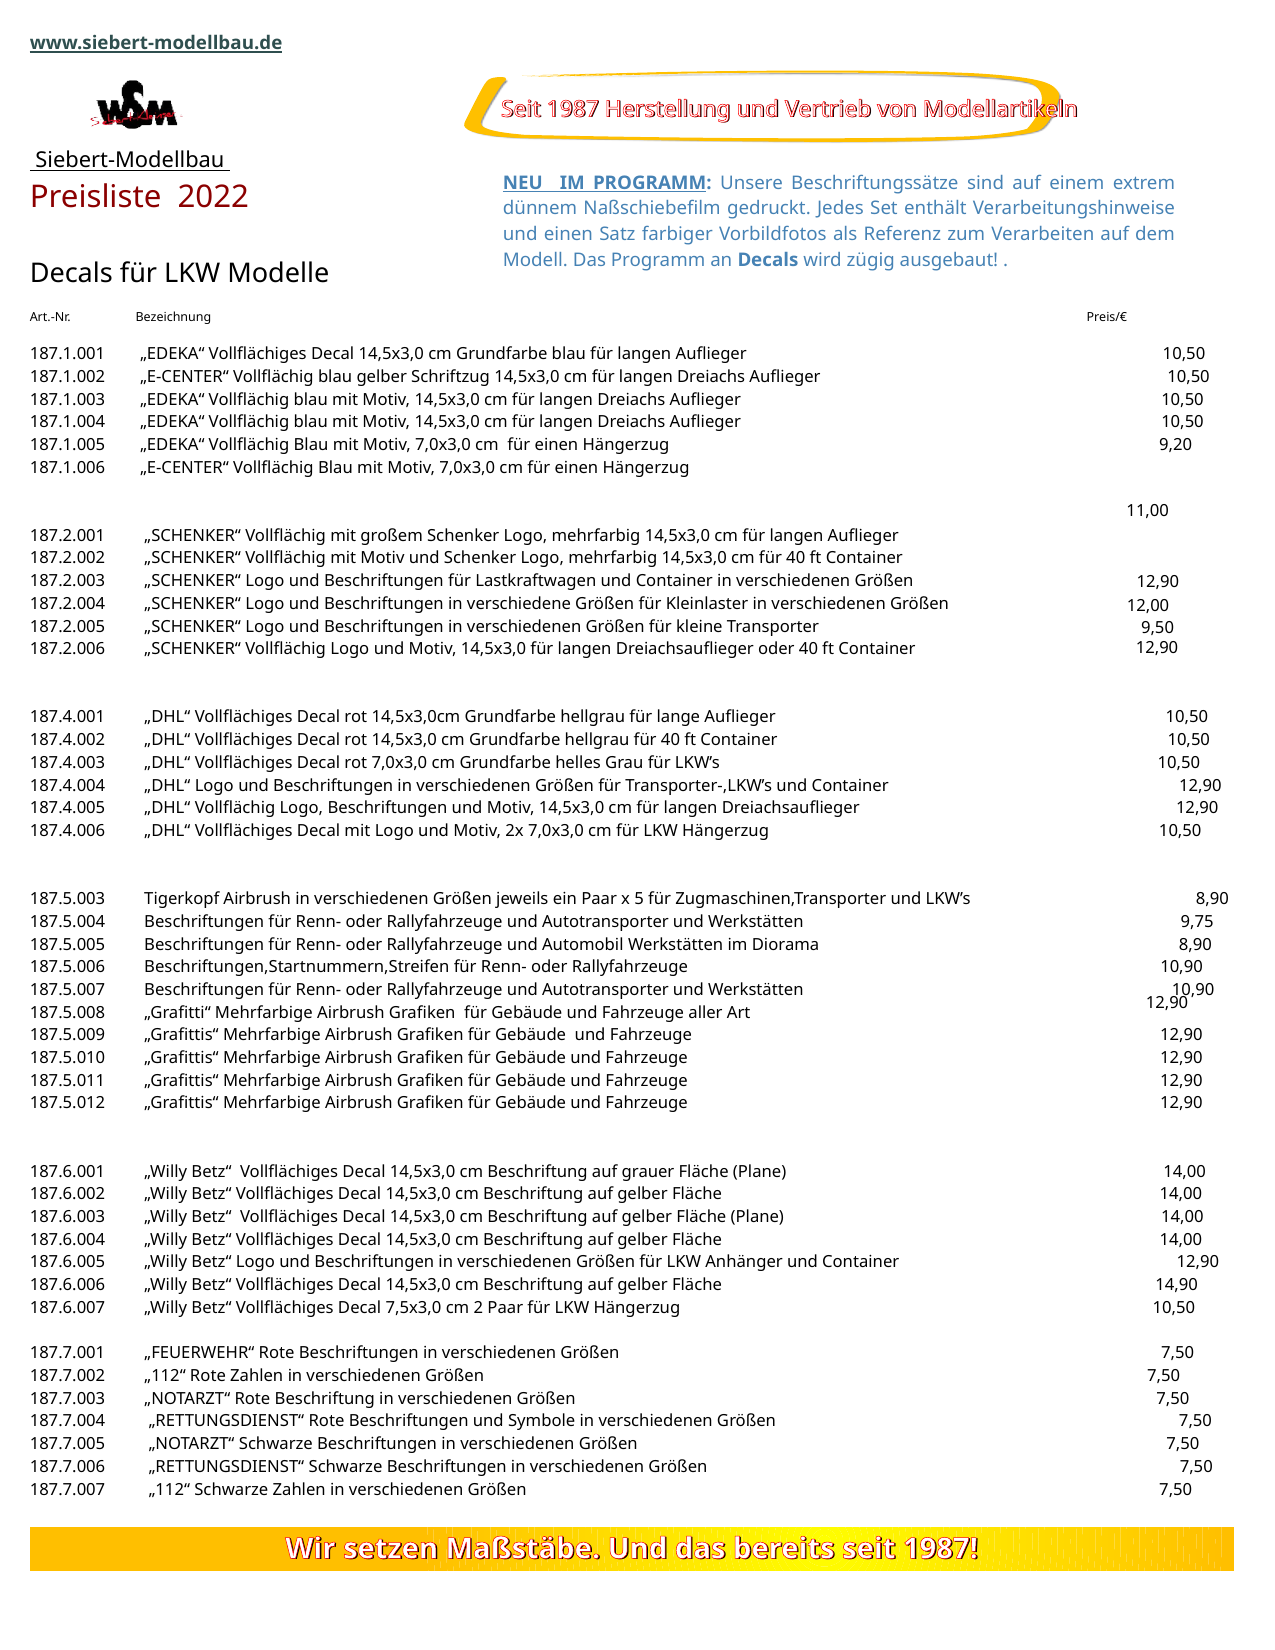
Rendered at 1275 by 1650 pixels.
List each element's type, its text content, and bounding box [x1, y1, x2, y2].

text 187.7.007 „112“ Schwarze Zahlen in verschiedenen Größen 7,50 [29, 1477, 1246, 1500]
text 187.5.004 Beschriftungen für Renn- oder Rallyfahrzeuge und Autotransporter und Werkstätten 9,75 [29, 909, 1246, 932]
text www.siebert-modellbau.de [29, 29, 1246, 55]
text 187.2.002 „SCHENKER“ Vollflächig mit Motiv und Schenker Logo, mehrfarbig 14,5x3,0 cm für 40 ft Container [29, 546, 1246, 569]
text 187.2.003 „SCHENKER“ Logo und Beschriftungen für Lastkraftwagen und Container in verschiedenen Größen [29, 569, 1246, 592]
text 187.5.006 Beschriftungen,Startnummern,Streifen für Renn- oder Rallyfahrzeuge 10,90 [29, 955, 1246, 978]
text 187.6.002 „Willy Betz“ Vollflächiges Decal 14,5x3,0 cm Beschriftung auf gelber Fläche 14,00 [29, 1182, 1246, 1205]
text 187.5.008 „Grafitti“ Mehrfarbige Airbrush Grafiken für Gebäude und Fahrzeuge aller Art [29, 1000, 1246, 1023]
text 187.4.001 „DHL“ Vollflächiges Decal rot 14,5x3,0cm Grundfarbe hellgrau für lange Auflieger 10,50 [29, 705, 1246, 728]
text 187.4.003 „DHL“ Vollflächiges Decal rot 7,0x3,0 cm Grundfarbe helles Grau für LKW’s 10,50 [29, 751, 1246, 773]
text 187.6.006 „Willy Betz“ Vollflächiges Decal 14,5x3,0 cm Beschriftung auf gelber Fläche 14,90 [29, 1273, 1246, 1296]
picture [76, 68, 188, 137]
text 187.5.010 „Grafittis“ Mehrfarbige Airbrush Grafiken für Gebäude und Fahrzeuge 12,90 [29, 1046, 1246, 1068]
text 187.5.012 „Grafittis“ Mehrfarbige Airbrush Grafiken für Gebäude und Fahrzeuge 12,90 [29, 1091, 1246, 1114]
text 187.2.004 „SCHENKER“ Logo und Beschriftungen in verschiedene Größen für Kleinlaster in verschiedenen Größen [29, 592, 1246, 614]
text 187.7.002 „112“ Rote Zahlen in verschiedenen Größen 7,50 [29, 1364, 1246, 1386]
text 187.4.006 „DHL“ Vollflächiges Decal mit Logo und Motiv, 2x 7,0x3,0 cm für LKW Hängerzug 10,50 [29, 819, 1246, 841]
text 187.1.005 „EDEKA“ Vollflächig Blau mit Motiv, 7,0x3,0 cm für einen Hängerzug 9,20 [29, 433, 1246, 455]
text 187.2.001 „SCHENKER“ Vollflächig mit großem Schenker Logo, mehrfarbig 14,5x3,0 cm für langen Auflieger [29, 523, 1246, 546]
text 187.4.004 „DHL“ Logo und Beschriftungen in verschiedenen Größen für Transporter-,LKW’s und Container 12,90 [29, 773, 1246, 796]
text 187.7.004 „RETTUNGSDIENST“ Rote Beschriftungen und Symbole in verschiedenen Größen 7,50 [29, 1409, 1246, 1432]
text 187.6.007 „Willy Betz“ Vollflächiges Decal 7,5x3,0 cm 2 Paar für LKW Hängerzug 10,50 [29, 1296, 1246, 1318]
text 187.5.003 Tigerkopf Airbrush in verschiedenen Größen jeweils ein Paar x 5 für Zugmaschinen,Transporter und LKW’s 8,90 [29, 887, 1246, 909]
text 187.5.009 „Grafittis“ Mehrfarbige Airbrush Grafiken für Gebäude und Fahrzeuge 12,90 [29, 1023, 1246, 1046]
text 187.7.005 „NOTARZT“ Schwarze Beschriftungen in verschiedenen Größen 7,50 [29, 1432, 1246, 1454]
text 187.1.001 „EDEKA“ Vollflächiges Decal 14,5x3,0 cm Grundfarbe blau für langen Auflieger 10,50 [29, 342, 1246, 364]
text Preisliste 2022 [29, 174, 1246, 217]
text 187.6.005 „Willy Betz“ Logo und Beschriftungen in verschiedenen Größen für LKW Anhänger und Container 12,90 [29, 1250, 1246, 1273]
text 187.4.005 „DHL“ Vollflächig Logo, Beschriftungen und Motiv, 14,5x3,0 cm für langen Dreiachsauflieger 12,90 [29, 796, 1246, 819]
text Siebert-Modellbau [29, 144, 1246, 174]
text 187.1.004 „EDEKA“ Vollflächig blau mit Motiv, 14,5x3,0 cm für langen Dreiachs Auflieger 10,50 [29, 410, 1246, 433]
text 187.5.011 „Grafittis“ Mehrfarbige Airbrush Grafiken für Gebäude und Fahrzeuge 12,90 [29, 1068, 1246, 1091]
text 187.5.007 Beschriftungen für Renn- oder Rallyfahrzeuge und Autotransporter und Werkstätten 10,90 [29, 978, 1246, 1000]
text 187.5.005 Beschriftungen für Renn- oder Rallyfahrzeuge und Automobil Werkstätten im Diorama 8,90 [29, 932, 1246, 955]
text 187.6.004 „Willy Betz“ Vollflächiges Decal 14,5x3,0 cm Beschriftung auf gelber Fläche 14,00 [29, 1227, 1246, 1250]
text 187.1.002 „E-CENTER“ Vollflächig blau gelber Schriftzug 14,5x3,0 cm für langen Dreiachs Auflieger 10,50 [29, 364, 1246, 387]
text Art.-Nr. Bezeichnung Preis/€ [29, 308, 1246, 325]
text 187.7.001 „FEUERWEHR“ Rote Beschriftungen in verschiedenen Größen 7,50 [29, 1341, 1246, 1364]
text Decals für LKW Modelle [29, 254, 1246, 291]
text 187.6.003 „Willy Betz“ Vollflächiges Decal 14,5x3,0 cm Beschriftung auf gelber Fläche (Plane) 14,00 [29, 1205, 1246, 1227]
text 187.7.003 „NOTARZT“ Rote Beschriftung in verschiedenen Größen 7,50 [29, 1386, 1246, 1409]
text 187.2.006 „SCHENKER“ Vollflächig Logo und Motiv, 14,5x3,0 für langen Dreiachsauflieger oder 40 ft Container [29, 637, 1246, 660]
text 187.4.002 „DHL“ Vollflächiges Decal rot 14,5x3,0 cm Grundfarbe hellgrau für 40 ft Container 10,50 [29, 728, 1246, 751]
text 187.2.005 „SCHENKER“ Logo und Beschriftungen in verschiedenen Größen für kleine Transporter [29, 614, 1246, 637]
text 187.6.001 „Willy Betz“ Vollflächiges Decal 14,5x3,0 cm Beschriftung auf grauer Fläche (Plane) 14,00 [29, 1159, 1246, 1182]
text 187.1.003 „EDEKA“ Vollflächig blau mit Motiv, 14,5x3,0 cm für langen Dreiachs Auflieger 10,50 [29, 387, 1246, 410]
text 187.7.006 „RETTUNGSDIENST“ Schwarze Beschriftungen in verschiedenen Größen 7,50 [29, 1454, 1246, 1477]
text 187.1.006 „E-CENTER“ Vollflächig Blau mit Motiv, 7,0x3,0 cm für einen Hängerzug [29, 455, 1246, 478]
